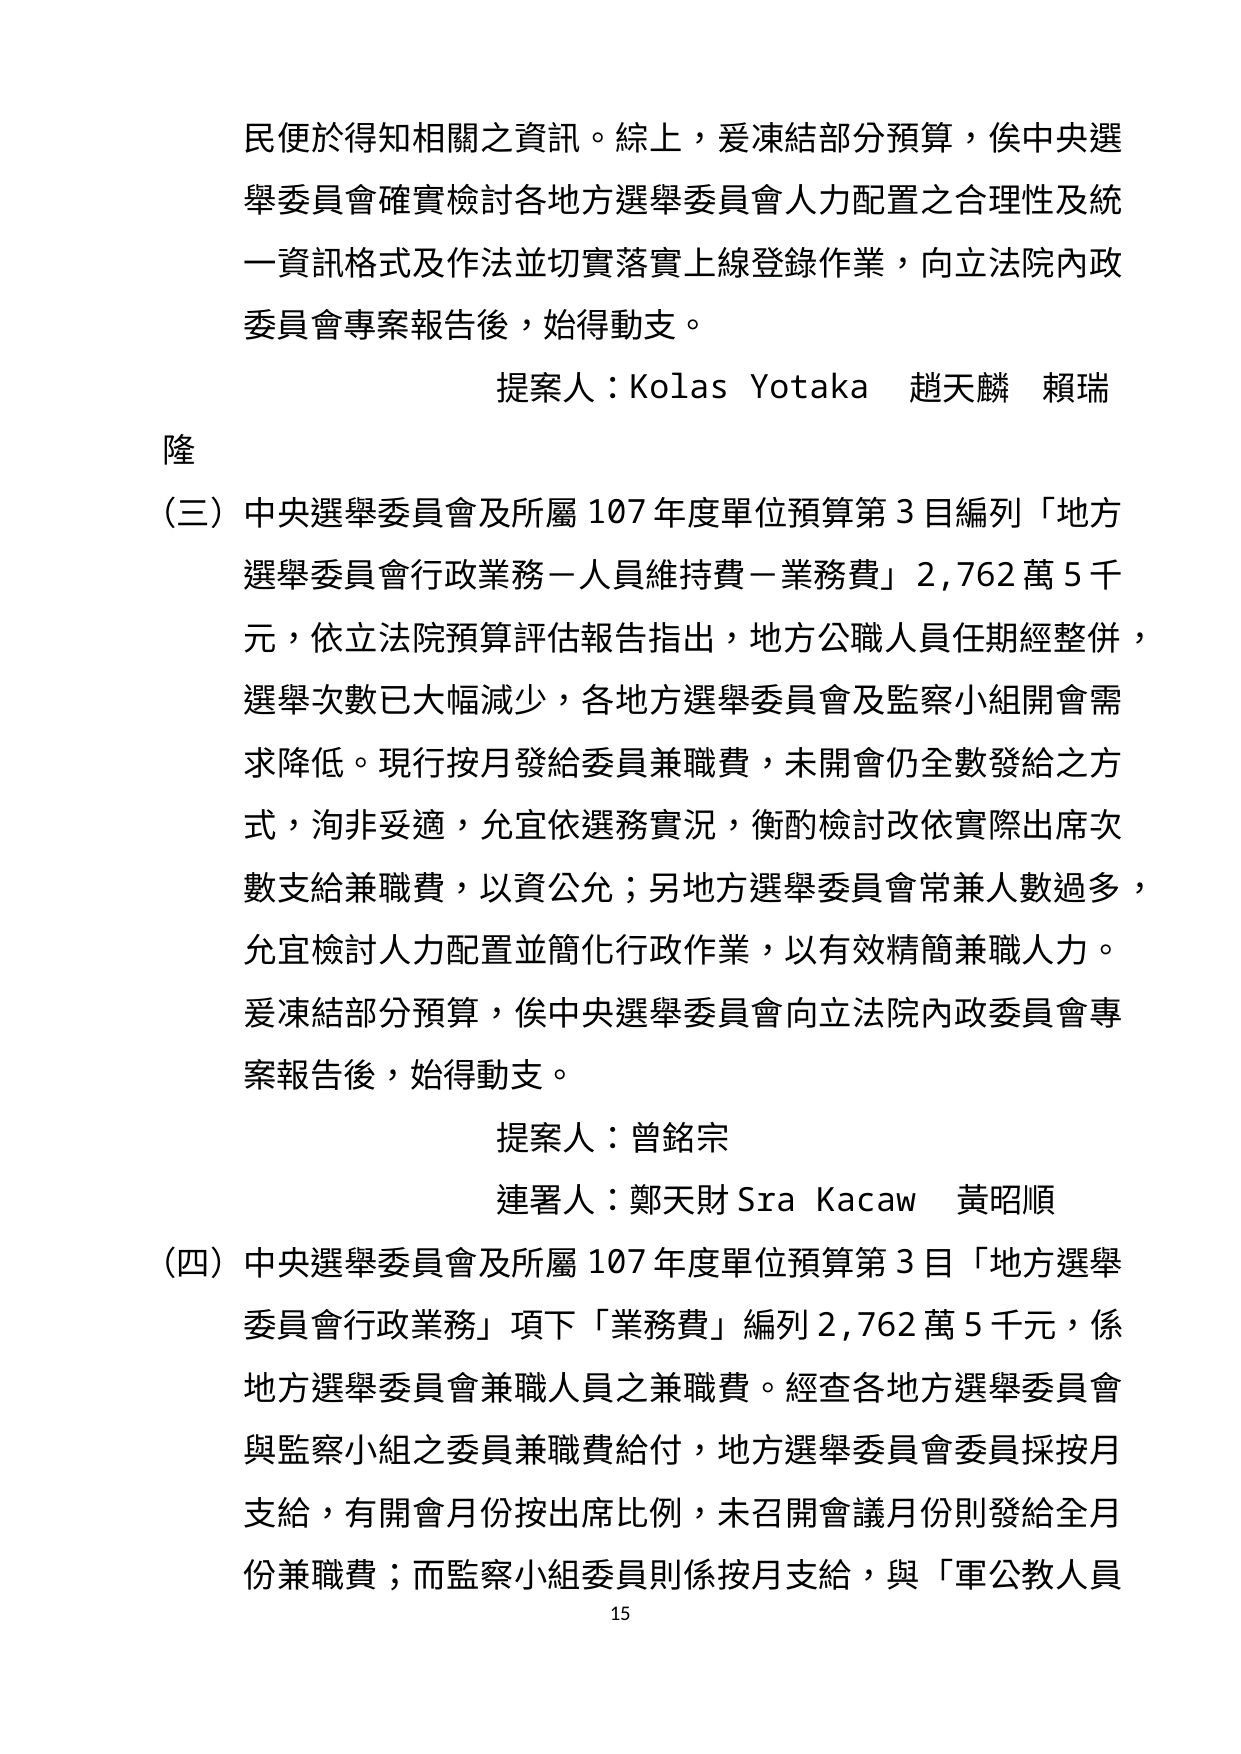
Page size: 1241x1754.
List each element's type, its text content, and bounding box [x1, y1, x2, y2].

text （四）中央選舉委員會及所屬107年度單位預算第3目「地方選舉委員會行政業務」項下「業務費」編列2,762萬5千元，係地方選舉委員會兼職人員之兼職費。經查各地方選舉委員會與監察小組之委員兼職費給付，地方選舉委員會委員採按月支給，有開會月份按出席比例，未召開會議月份則發給全月份兼職費；而監察小組委員則係按月支給，與「軍公教人員 [143, 1219, 1123, 1594]
text 提案人：Kolas Yotaka 趙天麟 賴瑞隆 [162, 344, 1123, 469]
text 提案人：曾銘宗 [162, 1094, 1123, 1157]
text 連署人：鄭天財Sra Kacaw 黃昭順 [162, 1157, 1123, 1219]
text （三）中央選舉委員會及所屬107年度單位預算第3目編列「地方選舉委員會行政業務－人員維持費－業務費」2,762萬5千元，依立法院預算評估報告指出，地方公職人員任期經整併，選舉次數已大幅減少，各地方選舉委員會及監察小組開會需求降低。現行按月發給委員兼職費，未開會仍全數發給之方式，洵非妥適，允宜依選務實況，衡酌檢討改依實際出席次數支給兼職費，以資公允；另地方選舉委員會常兼人數過多，允宜檢討人力配置並簡化行政作業，以有效精簡兼職人力。爰凍結部分預算，俟中央選舉委員會向立法院內政委員會專案報告後，始得動支。 [143, 469, 1123, 1094]
text （二）依各地方選舉委員會107年度預算除編列專任員額271名人事費外，再編列常兼人員預算員額233名兼職費，人數龐大。有鑑於近年政府財政困難，中央選舉委員會應檢討各地方選舉委員會人力配置之妥適性，並加強行政簡化作業，以逐步縮減常兼人數規模。再者，中央選舉委員會及其所屬各選舉委員會之官方網站為人民最直接瞭解中央及各地選舉委員會選舉、罷免及違例情形之管道。惟各地選舉委員會官方網站規格及樣式不一致、資訊內容參差不齊，中央選舉委員會應建立統一資訊格式及作法並切實落實上線登錄作業，俾利人民便於得知相關之資訊。綜上，爰凍結部分預算，俟中央選舉委員會確實檢討各地方選舉委員會人力配置之合理性及統一資訊格式及作法並切實落實上線登錄作業，向立法院內政委員會專案報告後，始得動支。 [143, 94, 1123, 344]
